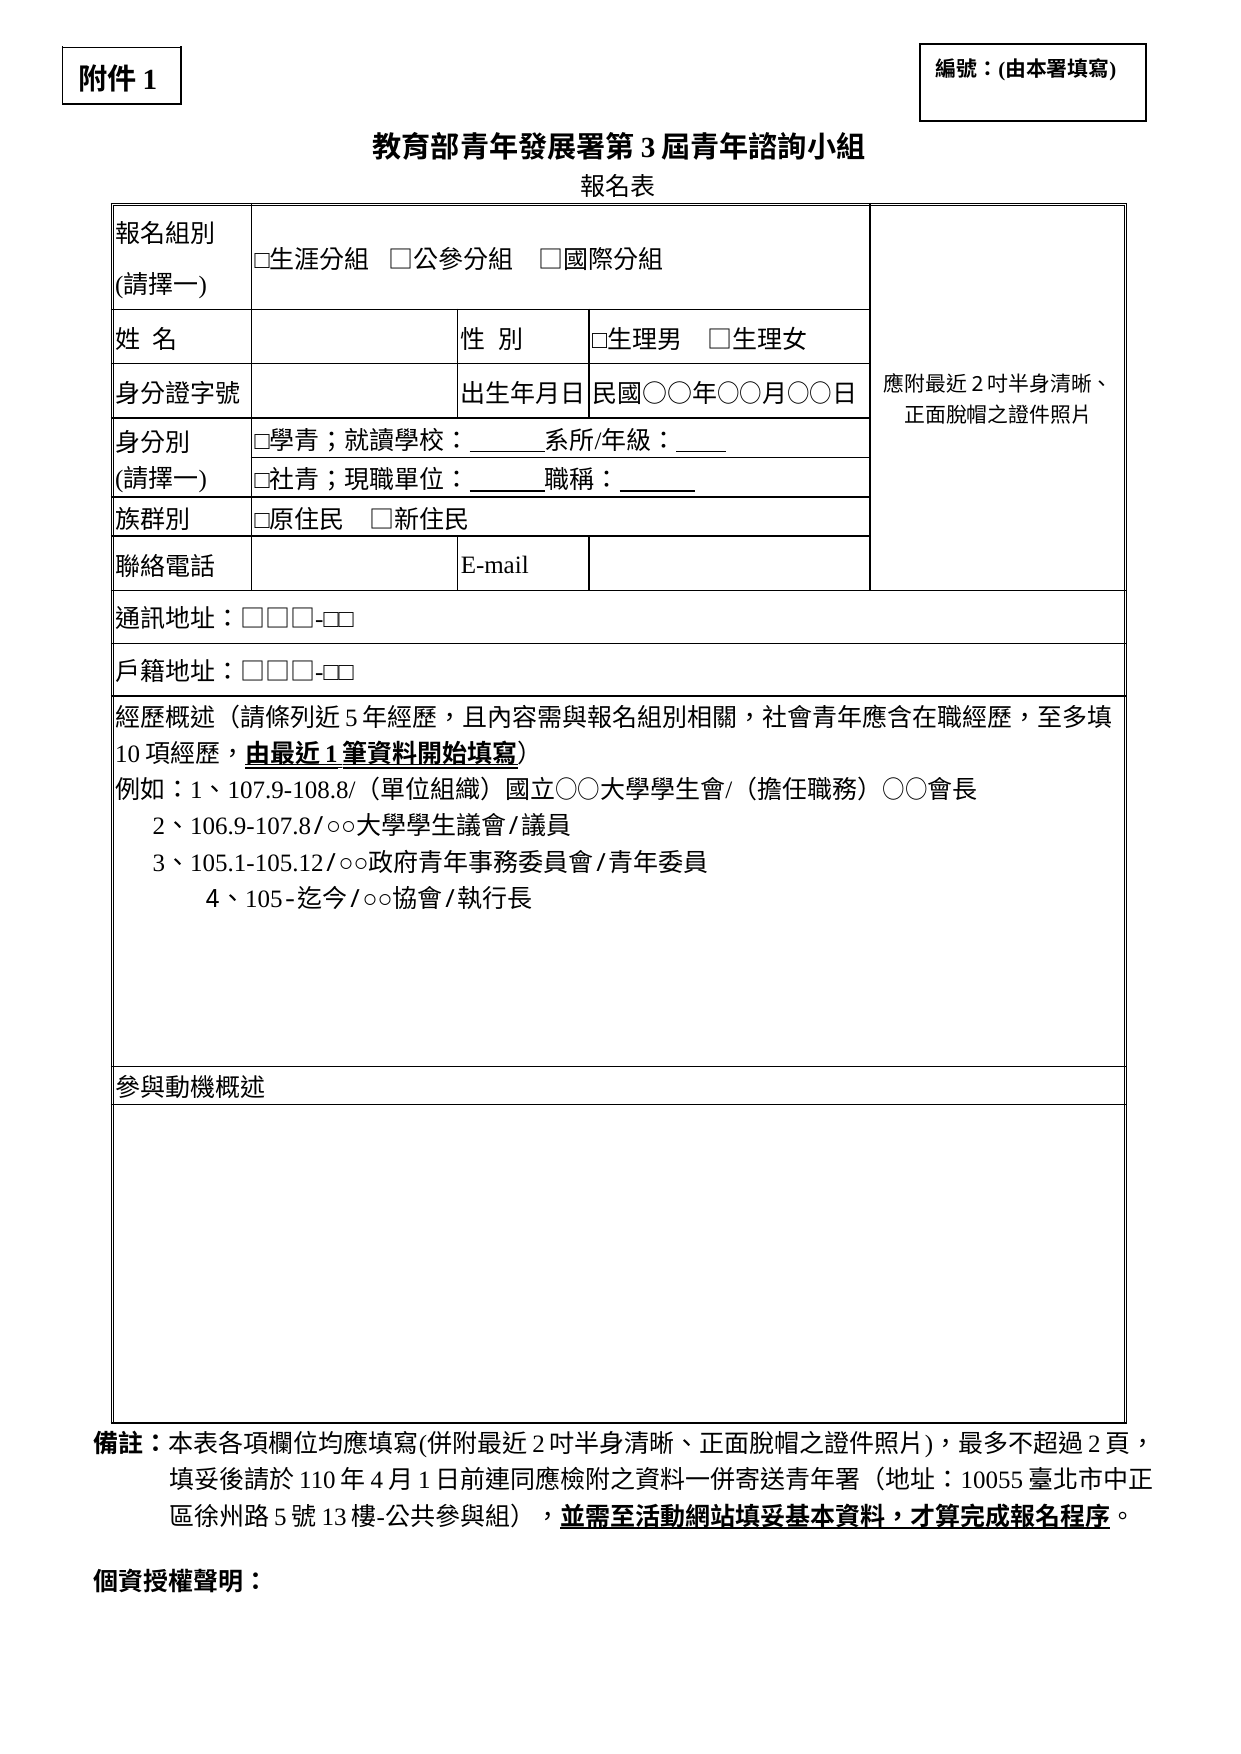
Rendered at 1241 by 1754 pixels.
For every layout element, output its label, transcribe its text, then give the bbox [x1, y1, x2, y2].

table_cell [252, 364, 457, 417]
table_cell 經歷概述（請條列近5年經歷，且內容需與報名組別相關，社會青年應含在職經歷，至多填10項經歷，由最近1筆資料開始填寫） 例如：1、107.9-108.8/（單位組織）國立○○大學學生會/（擔任職務）○○會長 2、106.9-107.8/○○大學學生議會/議員 3、105.1-105.12/○○政府青年事務委員會/青年委員 4、105-迄今/○○協會/執行長 [114, 697, 1124, 1066]
text 報名表 [131, 167, 1103, 203]
table_cell 參與動機概述 [114, 1067, 1124, 1103]
table_cell 身分別 (請擇一) [114, 419, 251, 496]
table_cell [252, 537, 457, 590]
table_cell 通訊地址：□□□-□□ [114, 591, 1124, 643]
table_cell □學青；就讀學校： 系所/年級： [252, 419, 869, 457]
table_cell [252, 310, 457, 363]
text 個資授權聲明： [94, 1561, 1160, 1597]
table_cell 姓 名 [114, 310, 251, 363]
text 附件1 [78, 55, 165, 96]
table_cell 聯絡電話 [114, 537, 251, 590]
table_cell 民國○○年○○月○○日 [590, 364, 869, 417]
table_cell □生理男 □生理女 [590, 310, 869, 363]
table_header 報名組別 (請擇一) [114, 206, 251, 308]
table_cell [114, 1105, 1124, 1422]
text 編號：(由本署填寫) [936, 52, 1130, 83]
text 教育部青年發展署第3屆青年諮詢小組 [131, 121, 1106, 167]
table_cell 出生年月日 [458, 364, 588, 417]
table_cell 戶籍地址：□□□-□□ [114, 644, 1124, 695]
table_cell [590, 537, 869, 590]
table_cell 性 別 [458, 310, 588, 363]
table_cell E-mail [458, 537, 588, 590]
table_cell 身分證字號 [114, 364, 251, 417]
table_header 應附最近2吋半身清晰、 正面脫帽之證件照片 [871, 206, 1124, 590]
table_cell □原住民 □新住民 [252, 498, 869, 535]
text 備註：本表各項欄位均應填寫(併附最近2吋半身清晰、正面脫帽之證件照片)，最多不超過2頁，填妥後請於110年4月1日前連同應檢附之資料一併寄送青年署（地址：10055臺北市中正區徐州路5號13樓-公共參與組），並需至活動網站填妥基本資料，才算完成報名程序。 [94, 1424, 1160, 1532]
table_header □生涯分組 □公參分組 □國際分組 [252, 206, 869, 308]
table_cell 族群別 [114, 498, 251, 535]
table_cell □社青；現職單位： 職稱： [252, 458, 869, 496]
